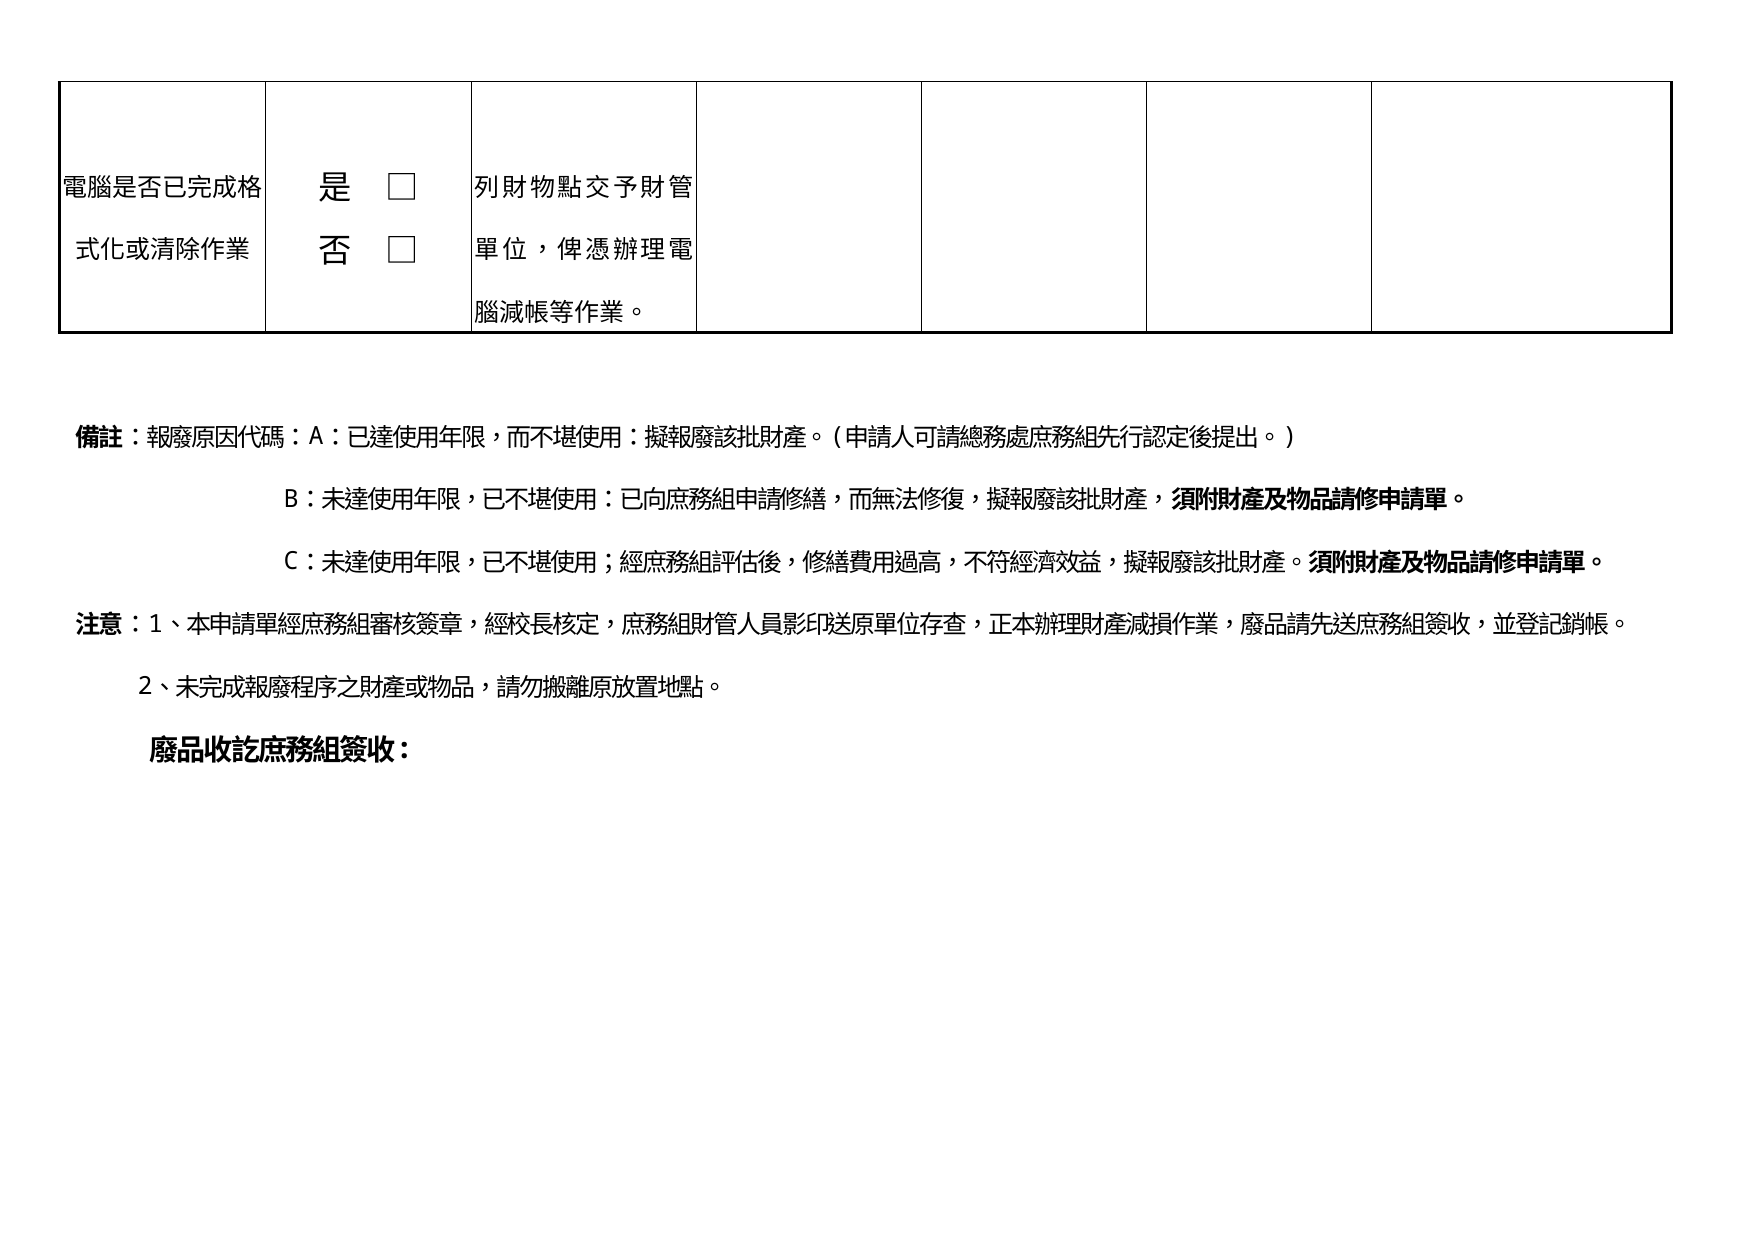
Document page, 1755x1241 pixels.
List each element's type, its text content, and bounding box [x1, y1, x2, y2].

table_cell [1147, 82, 1371, 331]
text C：未達使用年限，已不堪使用；經庶務組評估後，修繕費用過高，不符經濟效益，擬報廢該批財產。須附財產及物品請修申請單。 [75, 518, 1694, 581]
text 廢品收訖庶務組簽收: [81, 706, 1694, 768]
text 注意：1、本申請單經庶務組審核簽章，經校長核定，庶務組財管人員影印送原單位存查，正本辦理財產減損作業，廢品請先送庶務組簽收，並登記銷帳。 [75, 581, 1694, 643]
table_cell 列財物點交予財管單位，俾憑辦理電腦減帳等作業。 [472, 82, 696, 331]
text B：未達使用年限，已不堪使用：已向庶務組申請修繕，而無法修復，擬報廢該批財產，須附財產及物品請修申請單。 [75, 456, 1694, 518]
table_cell [697, 82, 921, 331]
table_cell [1372, 82, 1670, 331]
table_cell 是 □ 否 □ [266, 82, 471, 331]
table_cell [922, 82, 1146, 331]
text 2、未完成報廢程序之財產或物品，請勿搬離原放置地點。 [75, 643, 1694, 706]
table_cell 電腦是否已完成格式化或清除作業 [61, 82, 265, 331]
text 備註：報廢原因代碼：A：已達使用年限，而不堪使用：擬報廢該批財產。(申請人可請總務處庶務組先行認定後提出。) [75, 393, 1706, 456]
